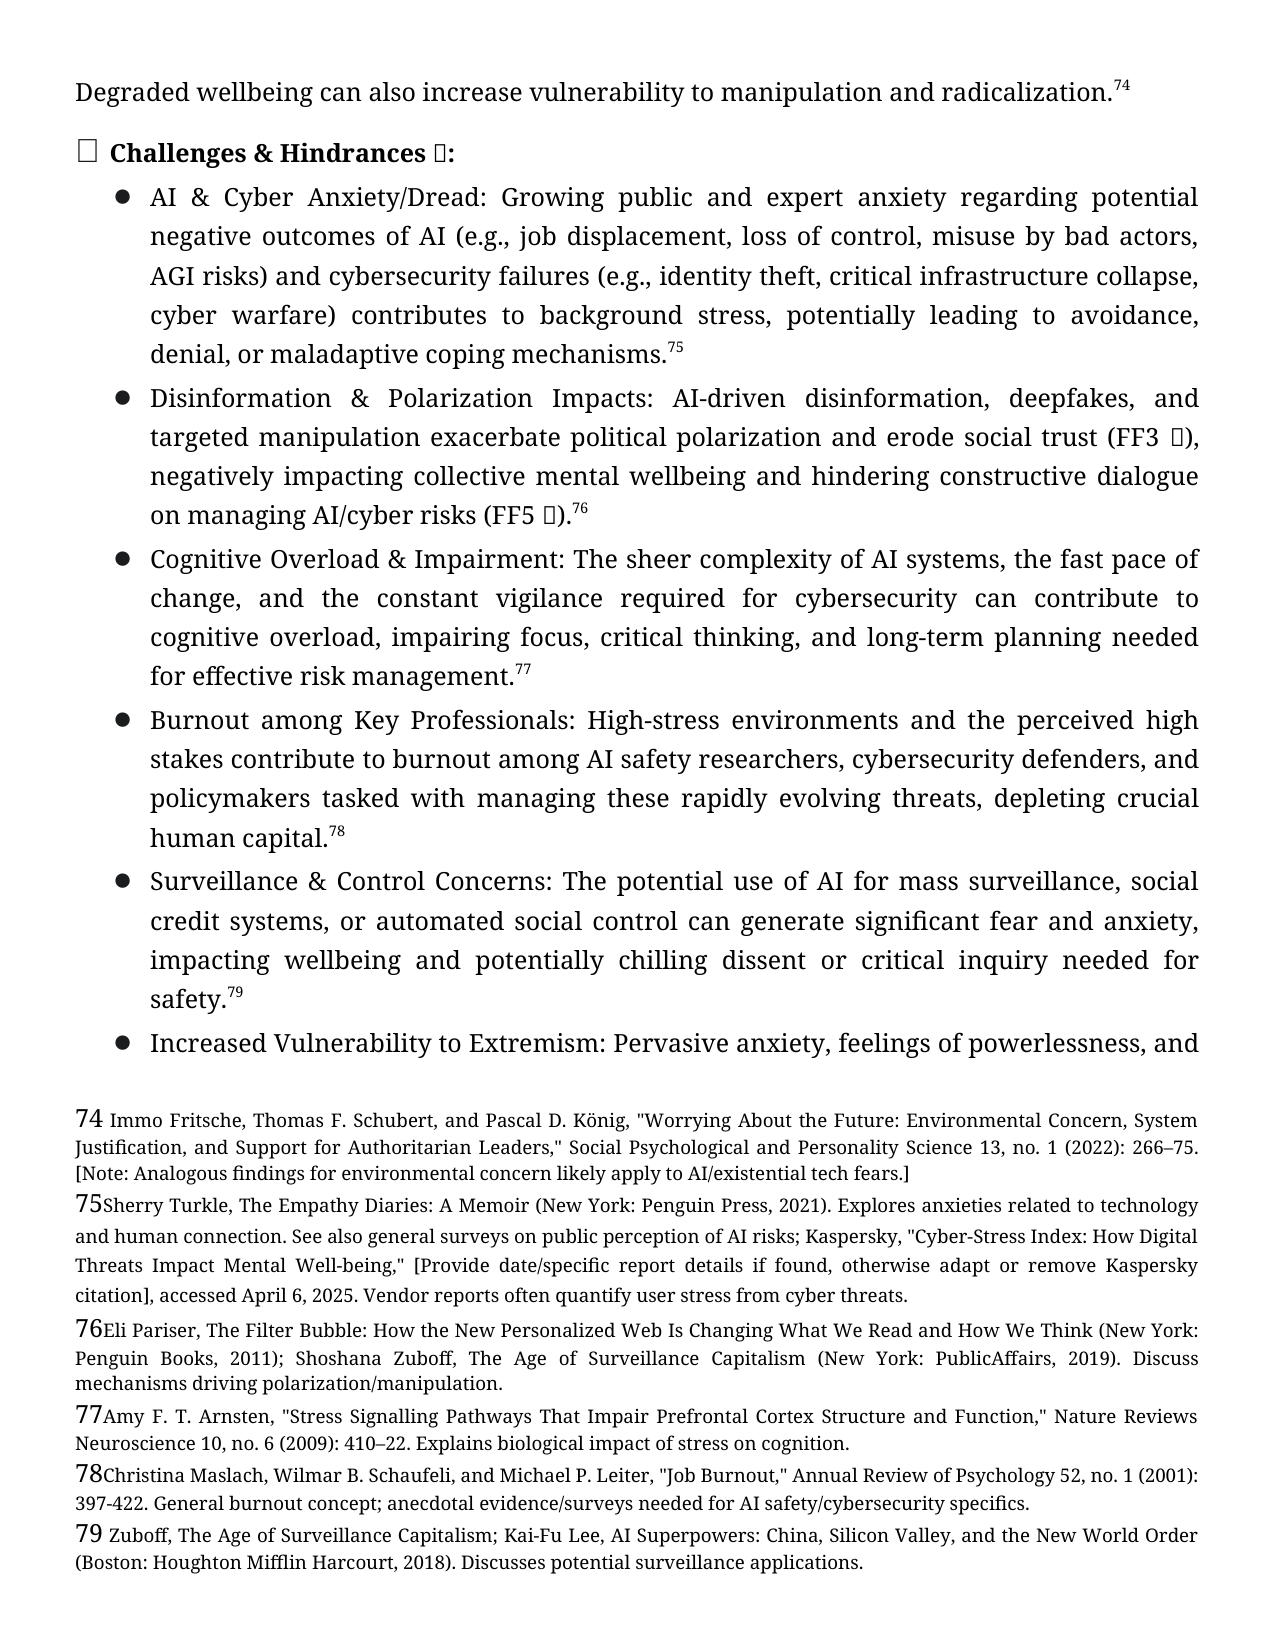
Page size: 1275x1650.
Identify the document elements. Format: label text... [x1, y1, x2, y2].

subtitle 🤖 Challenges & Hindrances 🧠: [75, 131, 1200, 169]
list Surveillance & Control Concerns: The potential use of AI for mass surveillance, social credit systems, or automated social control can generate significant fear and anxiety, impacting wellbeing and potentially chilling dissent or critical inquiry needed for safety. [112, 859, 1200, 1016]
text Immo Fritsche, Thomas F. Schubert, and Pascal D. König, "Worrying About the Future: Environmental Concern, System Justification, and Support for Authoritarian Leaders," Social Psychological and Personality Science 13, no. 1 (2022): 266–75. [Note: Analogous findings for environmental concern likely apply to AI/existential tech fears.] [75, 1100, 1200, 1186]
list Christina Maslach, Wilmar B. Schaufeli, and Michael P. Leiter, "Job Burnout," Annual Review of Psychology 52, no. 1 (2001): 397-422. General burnout concept; anecdotal evidence/surveys needed for AI safety/cybersecurity specifics. [75, 1456, 1200, 1515]
list Cognitive Overload & Impairment: The sheer complexity of AI systems, the fast pace of change, and the constant vigilance required for cybersecurity can contribute to cognitive overload, impairing focus, critical thinking, and long-term planning needed for effective risk management. [112, 537, 1200, 693]
list Eli Pariser, The Filter Bubble: How the New Personalized Web Is Changing What We Read and How We Think (New York: Penguin Books, 2011); Shoshana Zuboff, The Age of Surveillance Capitalism (New York: PublicAffairs, 2019). Discuss mechanisms driving polarization/manipulation. [75, 1311, 1200, 1396]
list Zuboff, The Age of Surveillance Capitalism; Kai-Fu Lee, AI Superpowers: China, Silicon Valley, and the New World Order (Boston: Houghton Mifflin Harcourt, 2018). Discusses potential surveillance applications. [75, 1515, 1200, 1575]
list Sherry Turkle, The Empathy Diaries: A Memoir (New York: Penguin Press, 2021). Explores anxieties related to technology and human connection. See also general surveys on public perception of AI risks; Kaspersky, "Cyber-Stress Index: How Digital Threats Impact Mental Well-being," [Provide date/specific report details if found, otherwise adapt or remove Kaspersky citation], accessed April 6, 2025. Vendor reports often quantify user stress from cyber threats. [75, 1186, 1200, 1307]
list AI & Cyber Anxiety/Dread: Growing public and expert anxiety regarding potential negative outcomes of AI (e.g., job displacement, loss of control, misuse by bad actors, AGI risks) and cybersecurity failures (e.g., identity theft, critical infrastructure collapse, cyber warfare) contributes to background stress, potentially leading to avoidance, denial, or maladaptive coping mechanisms. [112, 175, 1200, 371]
list Increased Vulnerability to Extremism: Pervasive anxiety, feelings of powerlessness, and [112, 1021, 1200, 1059]
list Disinformation & Polarization Impacts: AI-driven disinformation, deepfakes, and targeted manipulation exacerbate political polarization and erode social trust (FF3 🤝), negatively impacting collective mental wellbeing and hindering constructive dialogue on managing AI/cyber risks (FF5 📀). [112, 376, 1200, 532]
list Amy F. T. Arnsten, "Stress Signalling Pathways That Impair Prefrontal Cortex Structure and Function," Nature Reviews Neuroscience 10, no. 6 (2009): 410–22. Explains biological impact of stress on cognition. [75, 1396, 1200, 1456]
list Burnout among Key Professionals: High-stress environments and the perceived high stakes contribute to burnout among AI safety researchers, cybersecurity defenders, and policymakers tasked with managing these rapidly evolving threats, depleting crucial human capital. [112, 698, 1200, 854]
text Degraded wellbeing can also increase vulnerability to manipulation and radicalization. [75, 75, 1200, 109]
